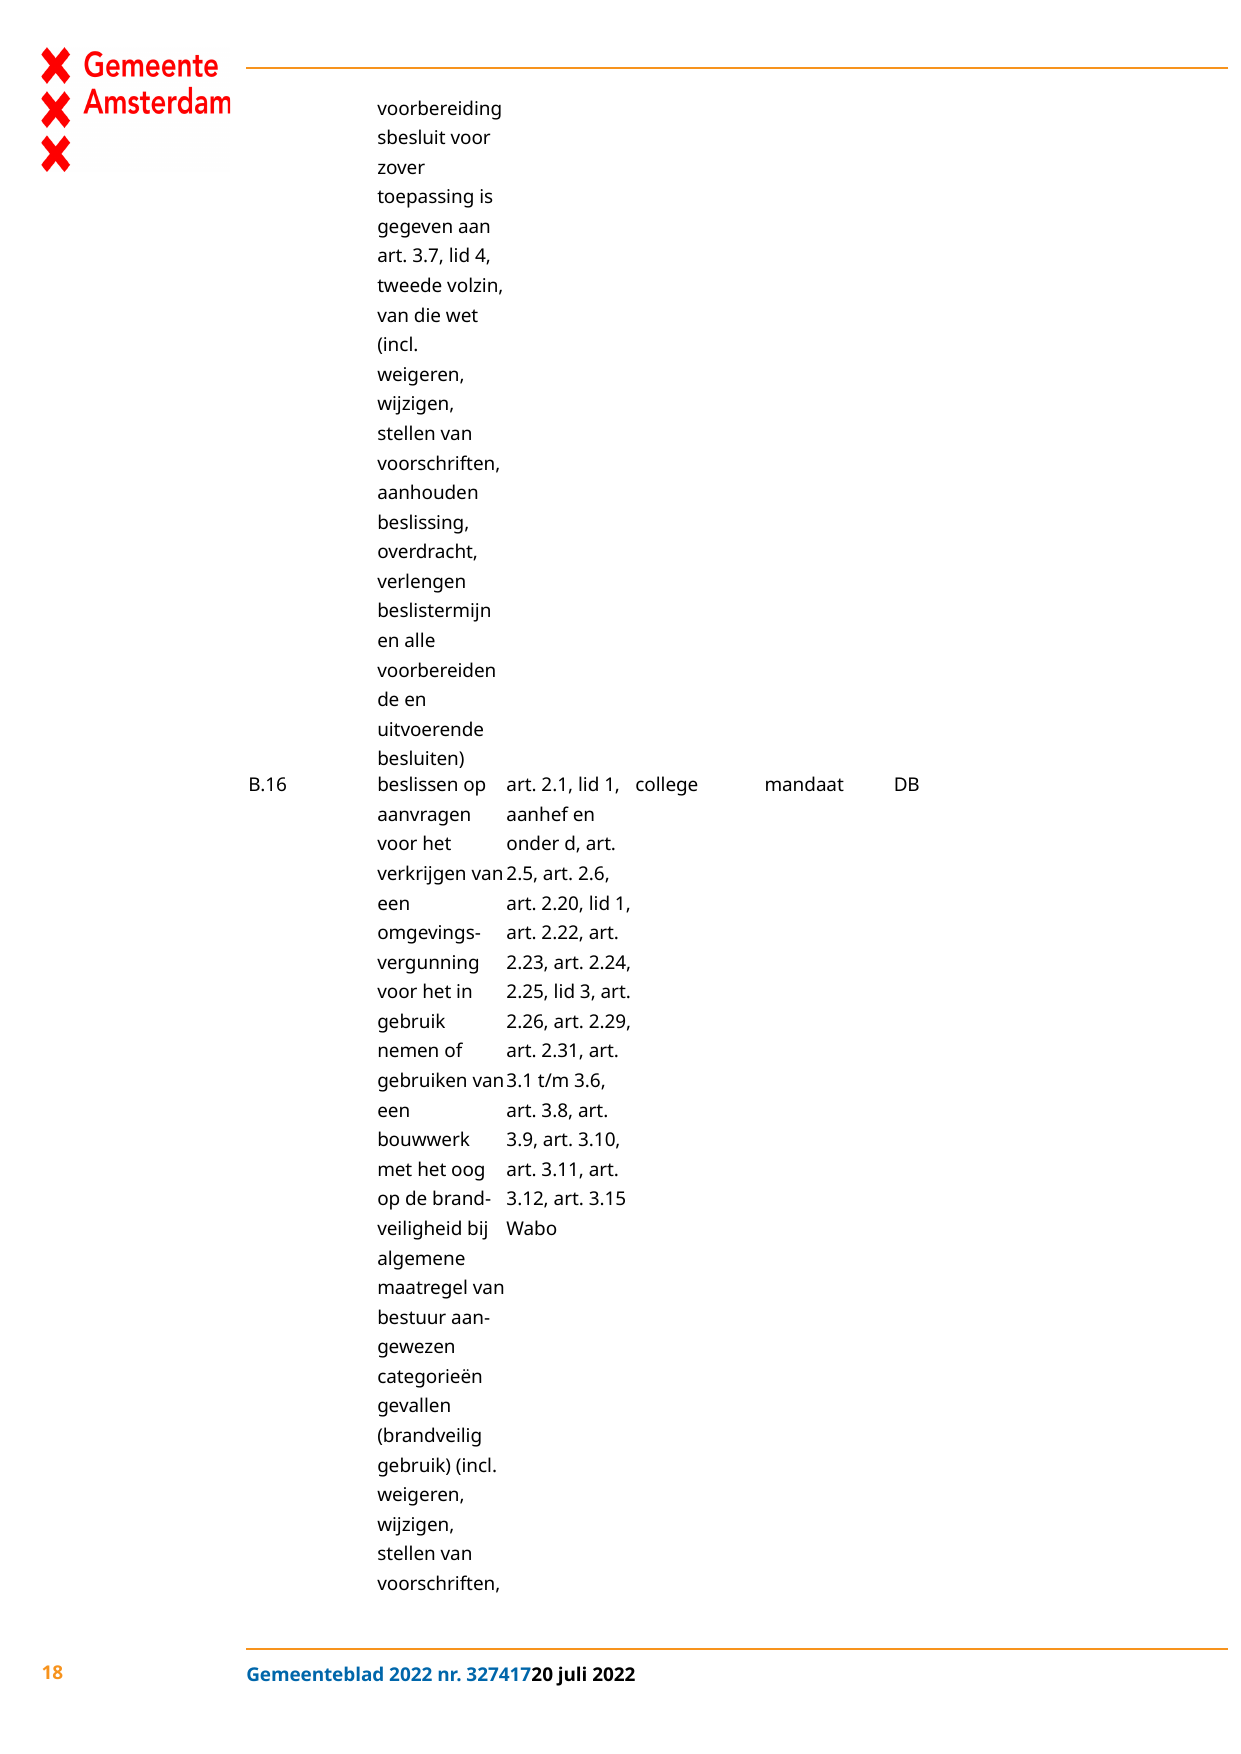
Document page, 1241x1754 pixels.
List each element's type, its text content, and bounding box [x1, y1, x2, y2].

table_cell voorbereidingsbesluit voor zover toepassing is gegeven aan art. 3.7, lid 4, tweede volzin, van die wet (incl. weigeren, wijzigen, stellen van voorschriften, aanhouden beslissing, overdracht, verlengen beslistermijn en alle voorbereidende en uitvoerende besluiten) [377, 95, 506, 771]
table_cell [1023, 771, 1152, 1596]
table_cell [506, 95, 635, 771]
table_cell [1023, 95, 1152, 771]
picture [41, 47, 231, 172]
table_cell [764, 95, 893, 771]
table_cell [894, 95, 1022, 771]
table_cell [248, 95, 377, 771]
table_cell mandaat [764, 771, 893, 1596]
table_cell college [635, 771, 764, 1596]
table_cell DB [894, 771, 1022, 1596]
table_cell beslissen op aanvragen voor het verkrijgen van een omgevings-vergunning voor het in gebruik nemen of gebruiken van een bouwwerk met het oog op de brand-veiligheid bij algemene maatregel van bestuur aan-gewezen categorieën gevallen (brandveilig gebruik) (incl. weigeren, wijzigen, stellen van voorschriften, [377, 771, 506, 1596]
table_cell B.16 [248, 771, 377, 1596]
table_cell art. 2.1, lid 1, aanhef en onder d, art. 2.5, art. 2.6, art. 2.20, lid 1, art. 2.22, art. 2.23, art. 2.24, 2.25, lid 3, art. 2.26, art. 2.29, art. 2.31, art. 3.1 t/m 3.6, art. 3.8, art. 3.9, art. 3.10, art. 3.11, art. 3.12, art. 3.15 Wabo [506, 771, 635, 1596]
table_cell [635, 95, 764, 771]
